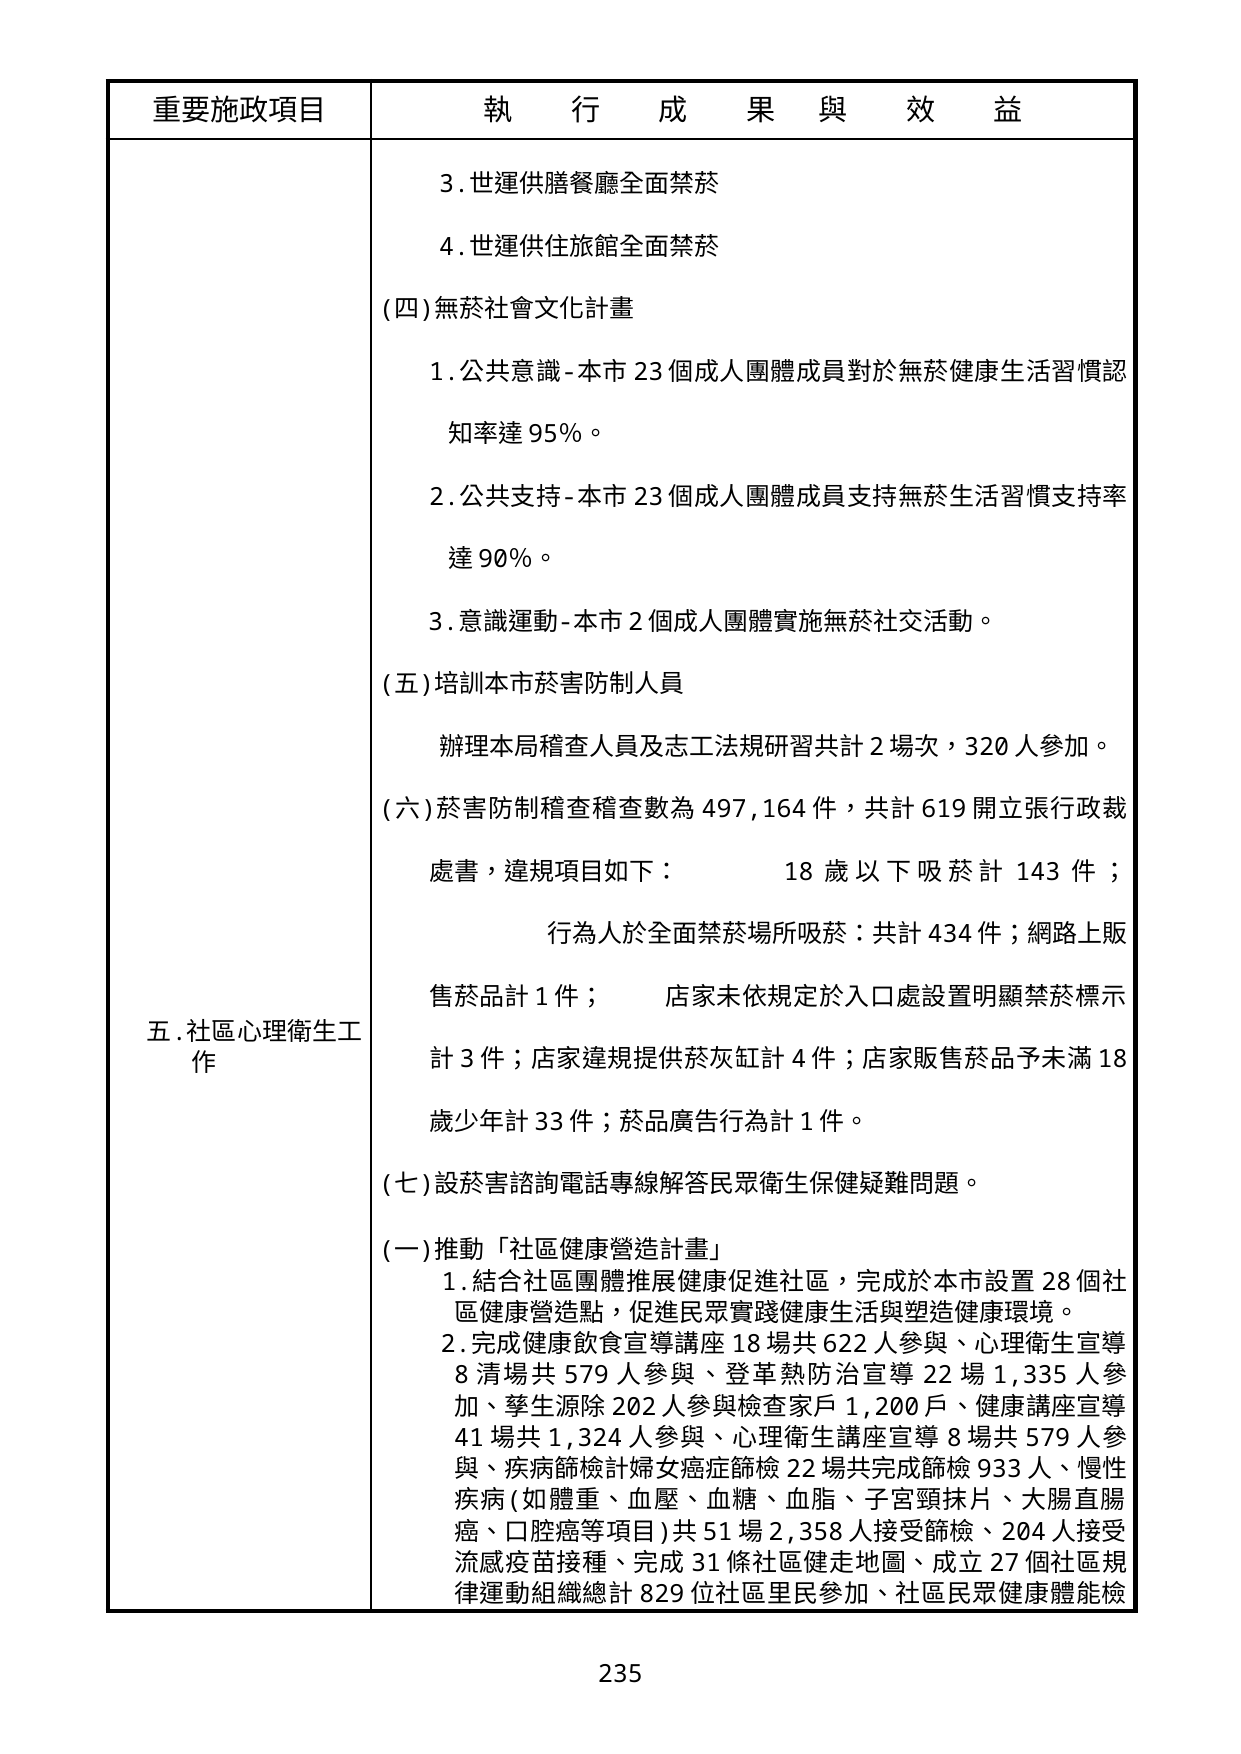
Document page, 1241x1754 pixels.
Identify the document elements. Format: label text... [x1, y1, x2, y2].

table_cell 五.社區心理衛生工 作 [110, 140, 370, 1609]
table_header 執 行 成 果 與 效 益 [372, 83, 1133, 138]
table_header 重要施政項目 [110, 83, 370, 138]
